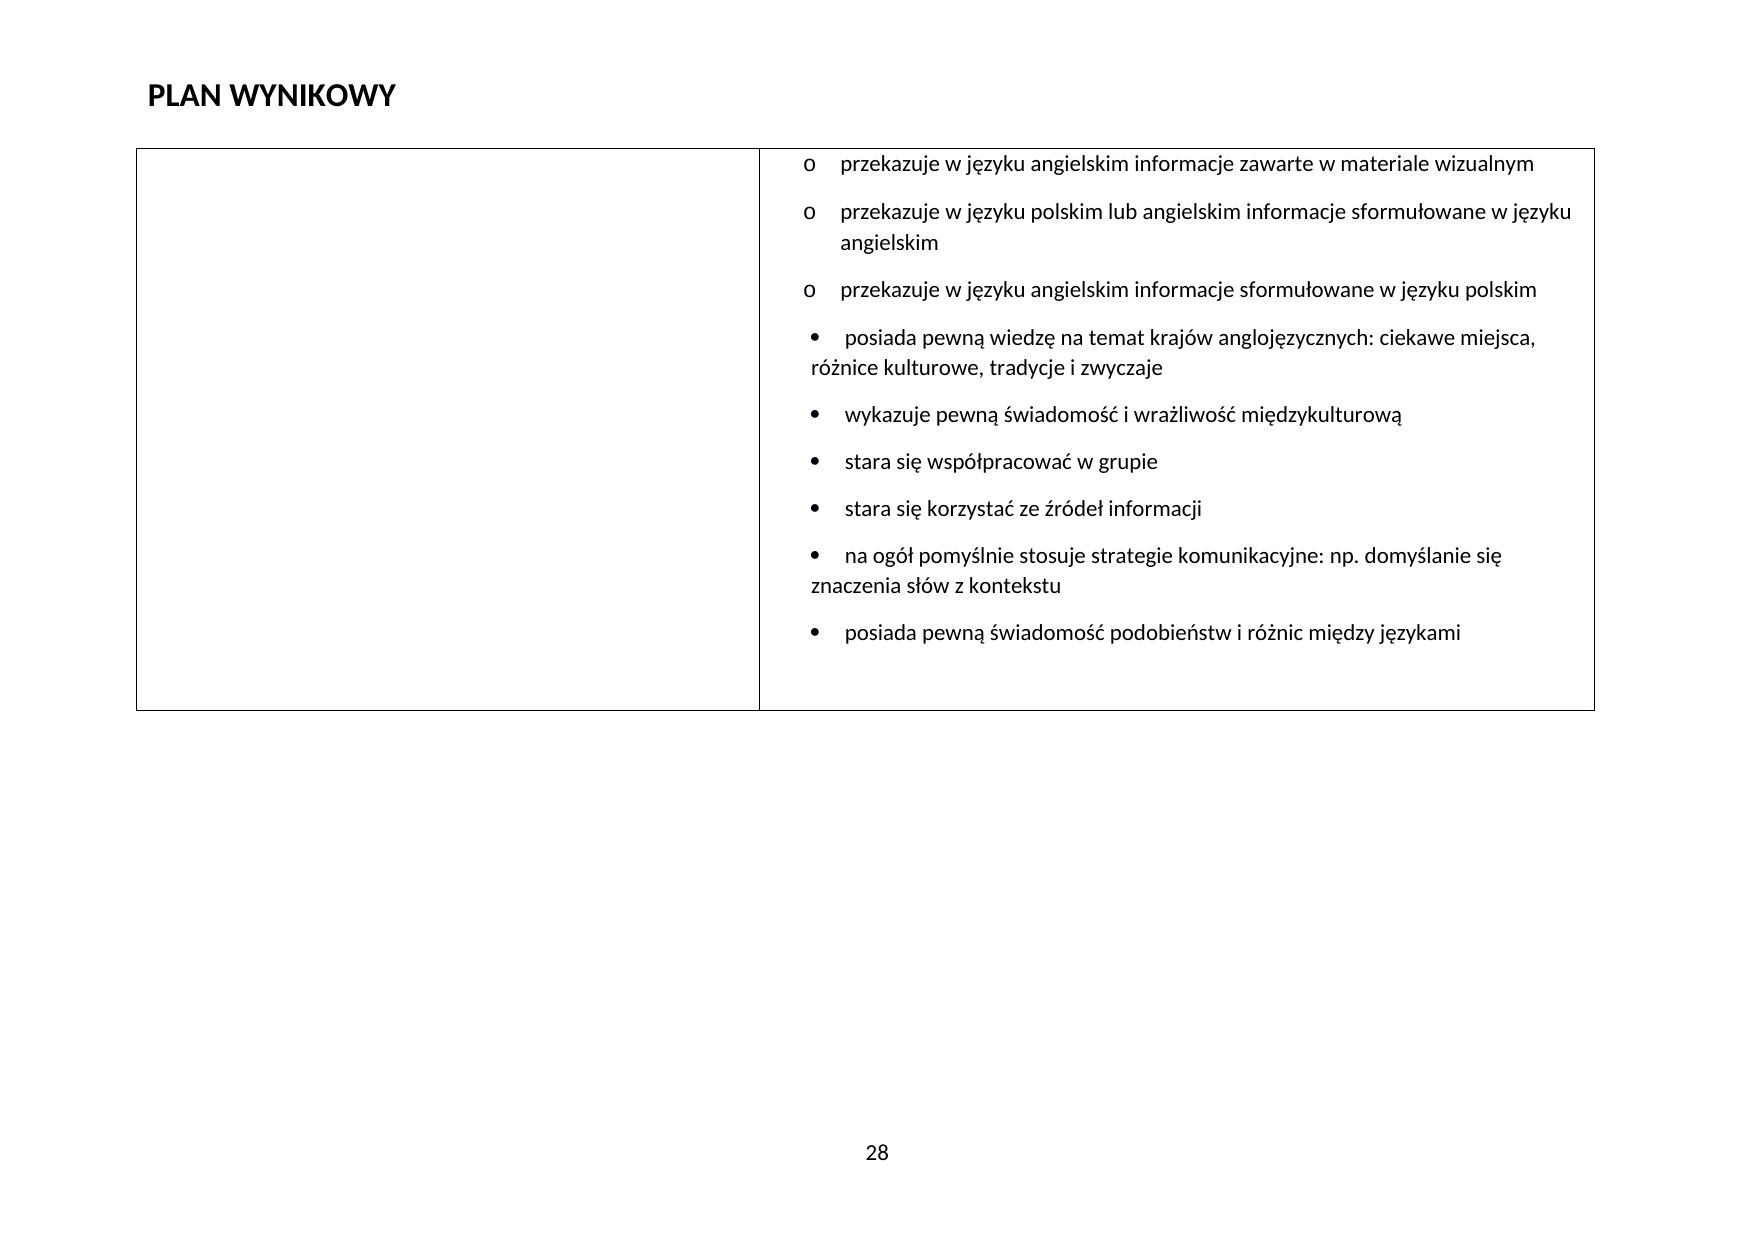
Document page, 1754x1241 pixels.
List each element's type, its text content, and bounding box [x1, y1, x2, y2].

table_cell [137, 149, 759, 709]
table_cell Uczeń: rozumie większość wypowiedzi ustnych na bazie poznanego słownictwa: reaguje na polecenia określa myśl główną wypowiedzi określa intencje nadawcy wypowiedzi znajduje w wypowiedzi określone informacje rozumie większość tekstu czytanego na bazie poznanego słownictwa określa myśl główną tekstu określa intencje nadawcy wypowiedzi znajduje w tekście określone informacje rozpoznaje związki pomiędzy poszczególnymi częściami tekstu na ogół poprawnie tworzy proste wypowiedzi ustne opisuje ludzi i miejsca opowiada o czynnościach i doświadczeniach relacjonując odbytą przez siebie podróż przedstawia fakty z teraźniejszości i przeszłości, odnosząc się do podróżowania różnymi środkami transportu oraz zwiedzania ciekawych miejsc przedstawia intencje i marzenia odnośnie podróży opisuje swoje upodobania dotyczące sposobów podróżowania oraz odwiedzanych miejsc wyraża i uzasadnia swoje opinie na temat środków transportu oraz sposobów spędzania wakacji na ogół poprawnie tworzy proste wypowiedzi pisemne opisuje ludzi i miejsca opowiada o czynnościach i doświadczeniach z teraźniejszości odnosząc się do podróżowania przedstawia fakty z teraźniejszości i przeszłości, odnosząc się do podróżowania różnymi środkami transportu oraz zwiedzania ciekawych miejsc wyraża i uzasadnia swoje opinie na temat środków transportu oraz podróży i zwiedzania pisze e-mail do kolegi z zaproszeniem do odwiedzin na ogół poprawnie, stosując wybrane słownictwo i proste konstrukcje reaguje ustnie na wypowiedzi uzyskuje i przekazuje informacje i wyjaśnienia odnośnie podróżowania i zwiedzania wyraża swoją opinię na temat różnych środków transportu, a także odwiedzanych miejsc i doświadczeń w używaniu języka angielskiego zagranicą, pyta o opinie, zgadza się lub nie zgadza się z opiniami proponuje, przyjmuje lub odrzuca propozycje dotyczące podróżowania i zwiedzania instruuje: wskazuje drogę do jakiegoś obiektu na ogół poprawnie, stosując wybrane słownictwo i proste konstrukcje reaguje pisemnie na wypowiedzi uzyskuje i przekazuje informacje i wyjaśnienia odnośnie środków transportu i zwiedzania proponuje, przyjmuje lub odrzuca propozycje dotyczące podróżowania i zwiedzania prosi o radę i udziela rady zaprasza do odwiedzin i odpowiada na zaproszenie instruuje, wskazując drogę do swojego domu na ogół poprawnie przetwarza wypowiedzi przekazuje w języku angielskim informacje zawarte w materiale wizualnym przekazuje w języku polskim lub angielskim informacje sformułowane w języku angielskim przekazuje w języku angielskim informacje sformułowane w języku polskim posiada pewną wiedzę na temat krajów anglojęzycznych: ciekawe miejsca, różnice kulturowe, tradycje i zwyczaje wykazuje pewną świadomość i wrażliwość międzykulturową stara się współpracować w grupie stara się korzystać ze źródeł informacji na ogół pomyślnie stosuje strategie komunikacyjne: np. domyślanie się znaczenia słów z kontekstu posiada pewną świadomość podobieństw i różnic między językami [760, 149, 1594, 709]
